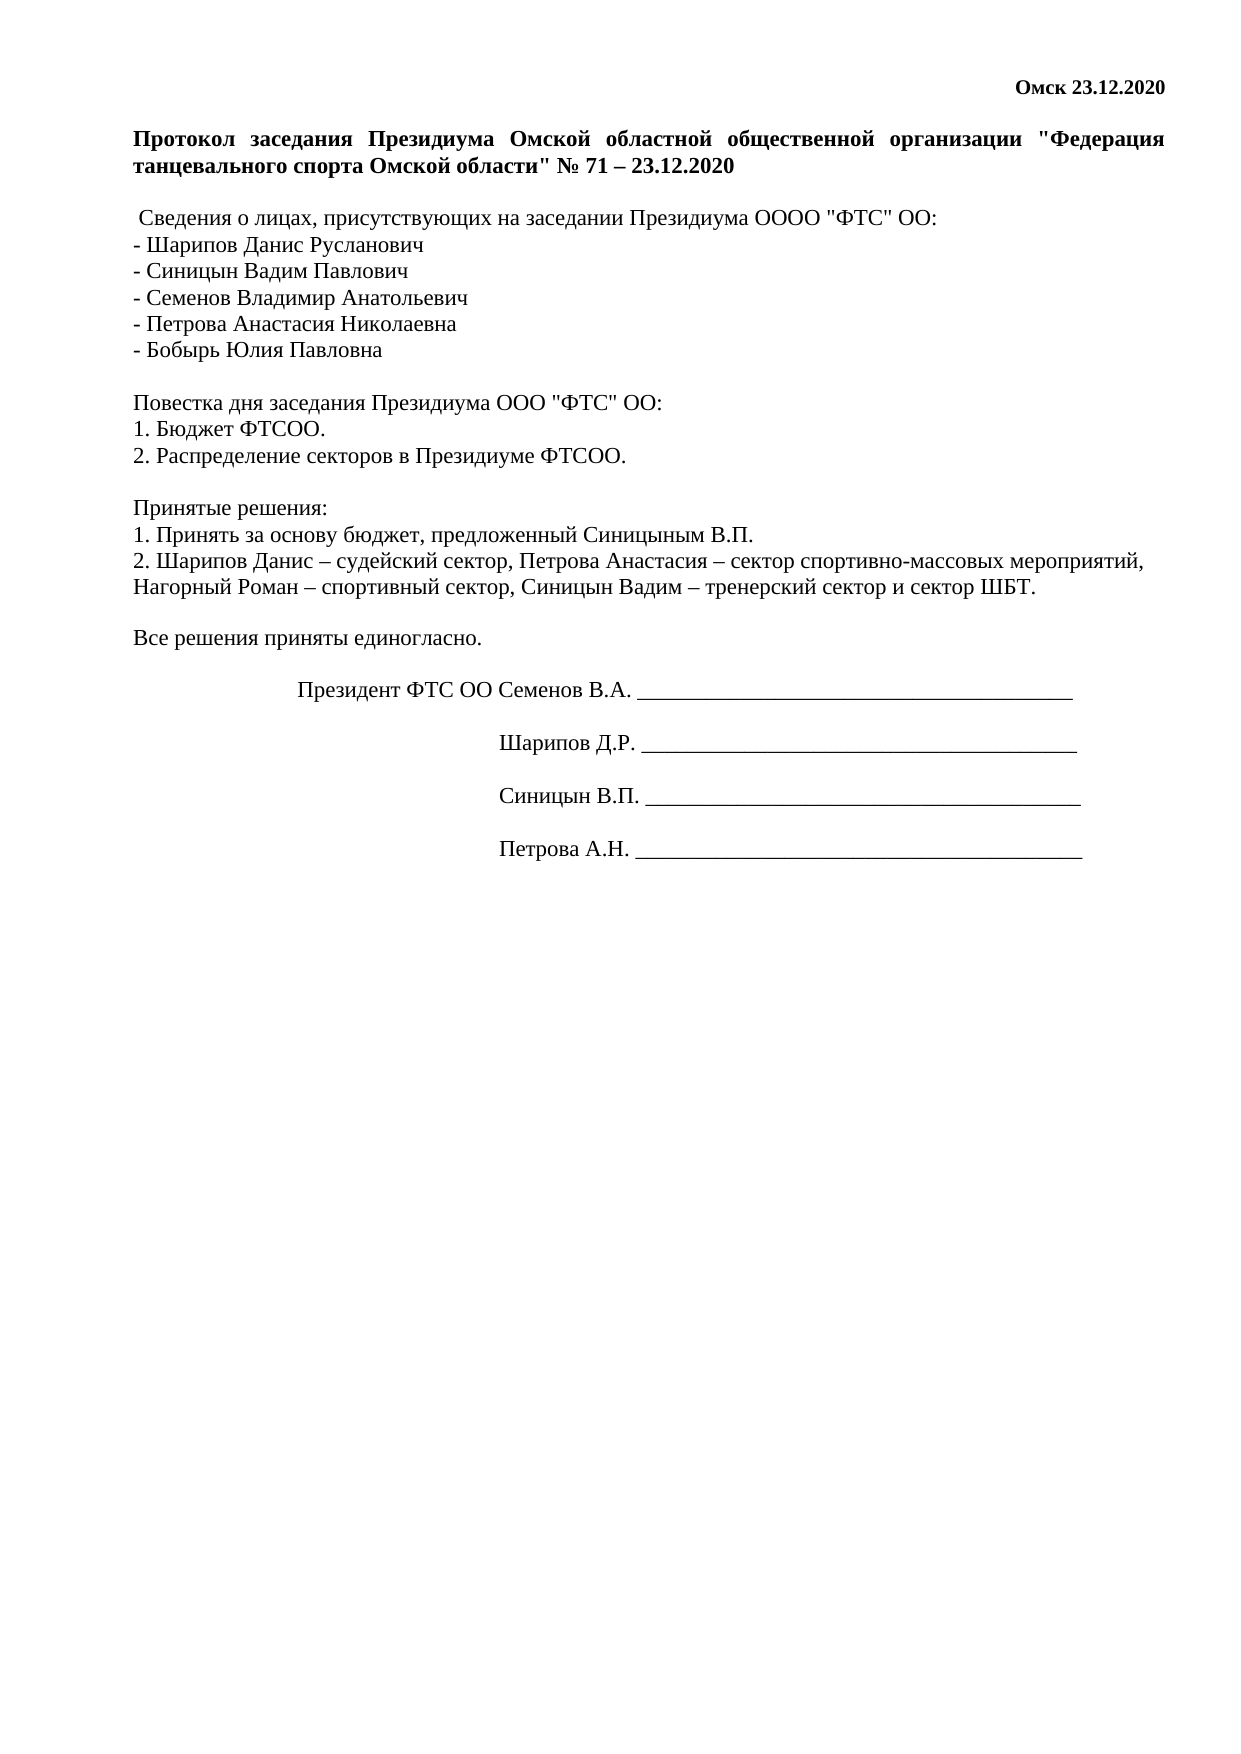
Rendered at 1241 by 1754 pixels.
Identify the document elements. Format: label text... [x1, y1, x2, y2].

subtitle Протокол заседания Президиума Омской областной общественной организации "Федерация танцевального спорта Омской области" № 71 – 23.12.2020 [133, 125, 1165, 178]
text - Синицын Вадим Павлович [133, 257, 1165, 283]
text Петрова А.Н. _______________________________________ [133, 835, 1165, 861]
text - Петрова Анастасия Николаевна [133, 310, 1165, 336]
table_header [1208, 677, 1240, 703]
text Повестка дня заседания Президиума ООО "ФТС" ОО: [133, 389, 1165, 415]
text Все решения приняты единогласно. [133, 624, 1165, 650]
text 1. Принять за основу бюджет, предложенный Синицыным В.П. [133, 521, 1165, 547]
text Сведения о лицах, присутствующих на заседании Президиума ОООО "ФТС" ОО: [133, 204, 1165, 231]
text Шарипов Д.Р. ______________________________________ [133, 729, 1165, 756]
text - Бобырь Юлия Павловна [133, 336, 1165, 363]
text 1. Бюджет ФТСОО. [133, 415, 1165, 442]
text Синицын В.П. ______________________________________ [133, 782, 1165, 808]
text - Семенов Владимир Анатольевич [133, 283, 1165, 310]
table_header Президент ФТС ОО Семенов В.А. ______________________________________ [177, 677, 1208, 703]
text 2. Шарипов Данис – судейский сектор, Петрова Анастасия – сектор спортивно-массовых мероприятий, Нагорный Роман – спортивный сектор, Синицын Вадим – тренерский сектор и сектор ШБТ. [133, 547, 1165, 600]
text Принятые решения: [133, 494, 1165, 521]
text 2. Распределение секторов в Президиуме ФТСОО. [133, 442, 1165, 468]
text Омск 23.12.2020 [133, 75, 1165, 99]
text - Шарипов Данис Русланович [133, 231, 1165, 257]
